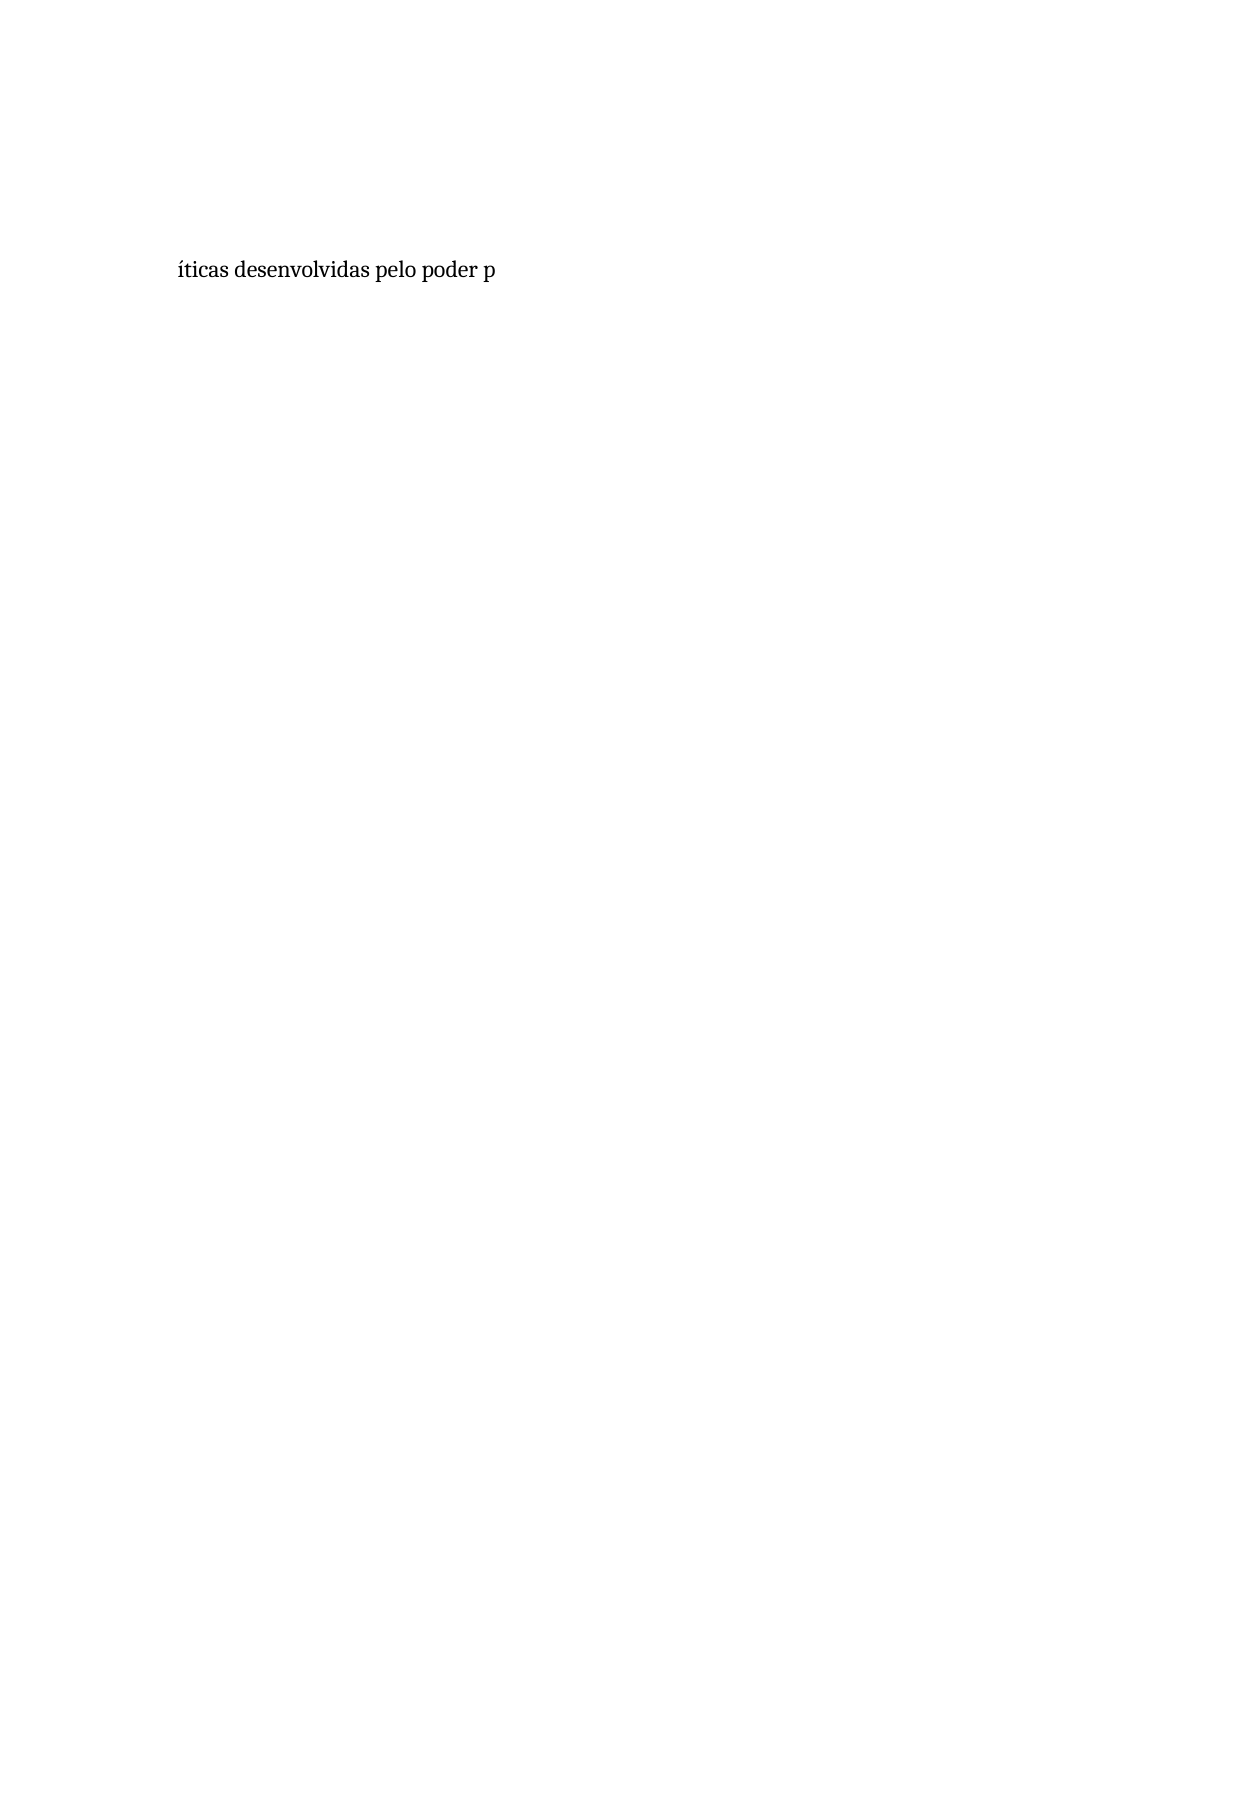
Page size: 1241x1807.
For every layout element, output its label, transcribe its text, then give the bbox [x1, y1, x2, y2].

text íticas desenvolvidas pelo poder p [177, 255, 1068, 283]
